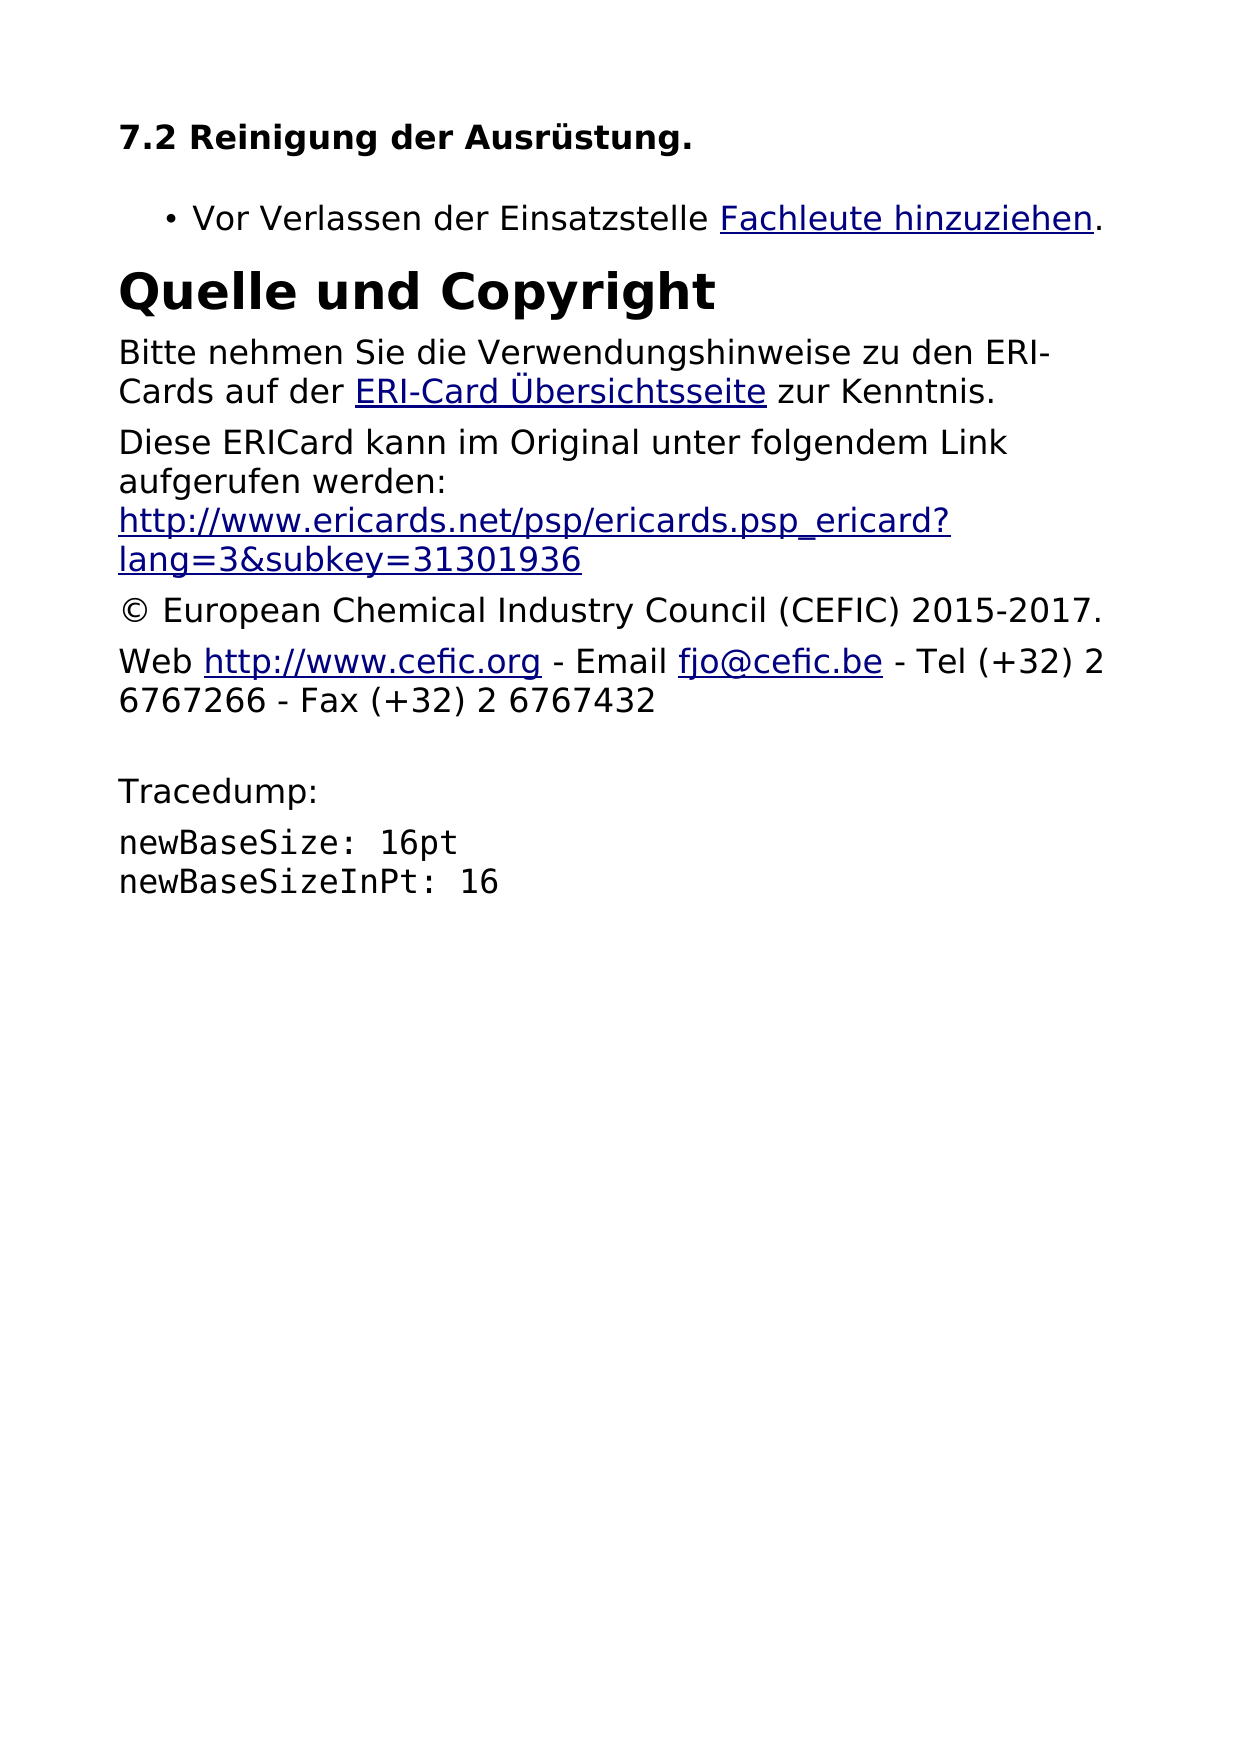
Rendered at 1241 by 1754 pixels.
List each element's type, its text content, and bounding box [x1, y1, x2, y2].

text Diese ERICard kann im Original unter folgendem Link aufgerufen werden: http://www.ericards.net/psp/ericards.psp_ericard?lang=3&subkey=31301936 [118, 424, 1122, 579]
subtitle Quelle und Copyright [118, 263, 1122, 321]
list Vor Verlassen der Einsatzstelle Fachleute hinzuziehen. [177, 199, 1122, 238]
text © European Chemical Industry Council (CEFIC) 2015-2017. [118, 592, 1122, 631]
text Web http://www.cefic.org - Email fjo@cefic.be - Tel (+32) 2 6767266 - Fax (+32) 2 6767432 [118, 643, 1122, 721]
text Tracedump: [118, 733, 1122, 811]
text newBaseSize: 16pt newBaseSizeInPt: 16 [118, 823, 1122, 901]
subtitle 7.2 Reinigung der Ausrüstung. [118, 118, 1122, 157]
text Bitte nehmen Sie die Verwendungshinweise zu den ERI-Cards auf der ERI-Card Übersichtsseite zur Kenntnis. [118, 333, 1122, 411]
